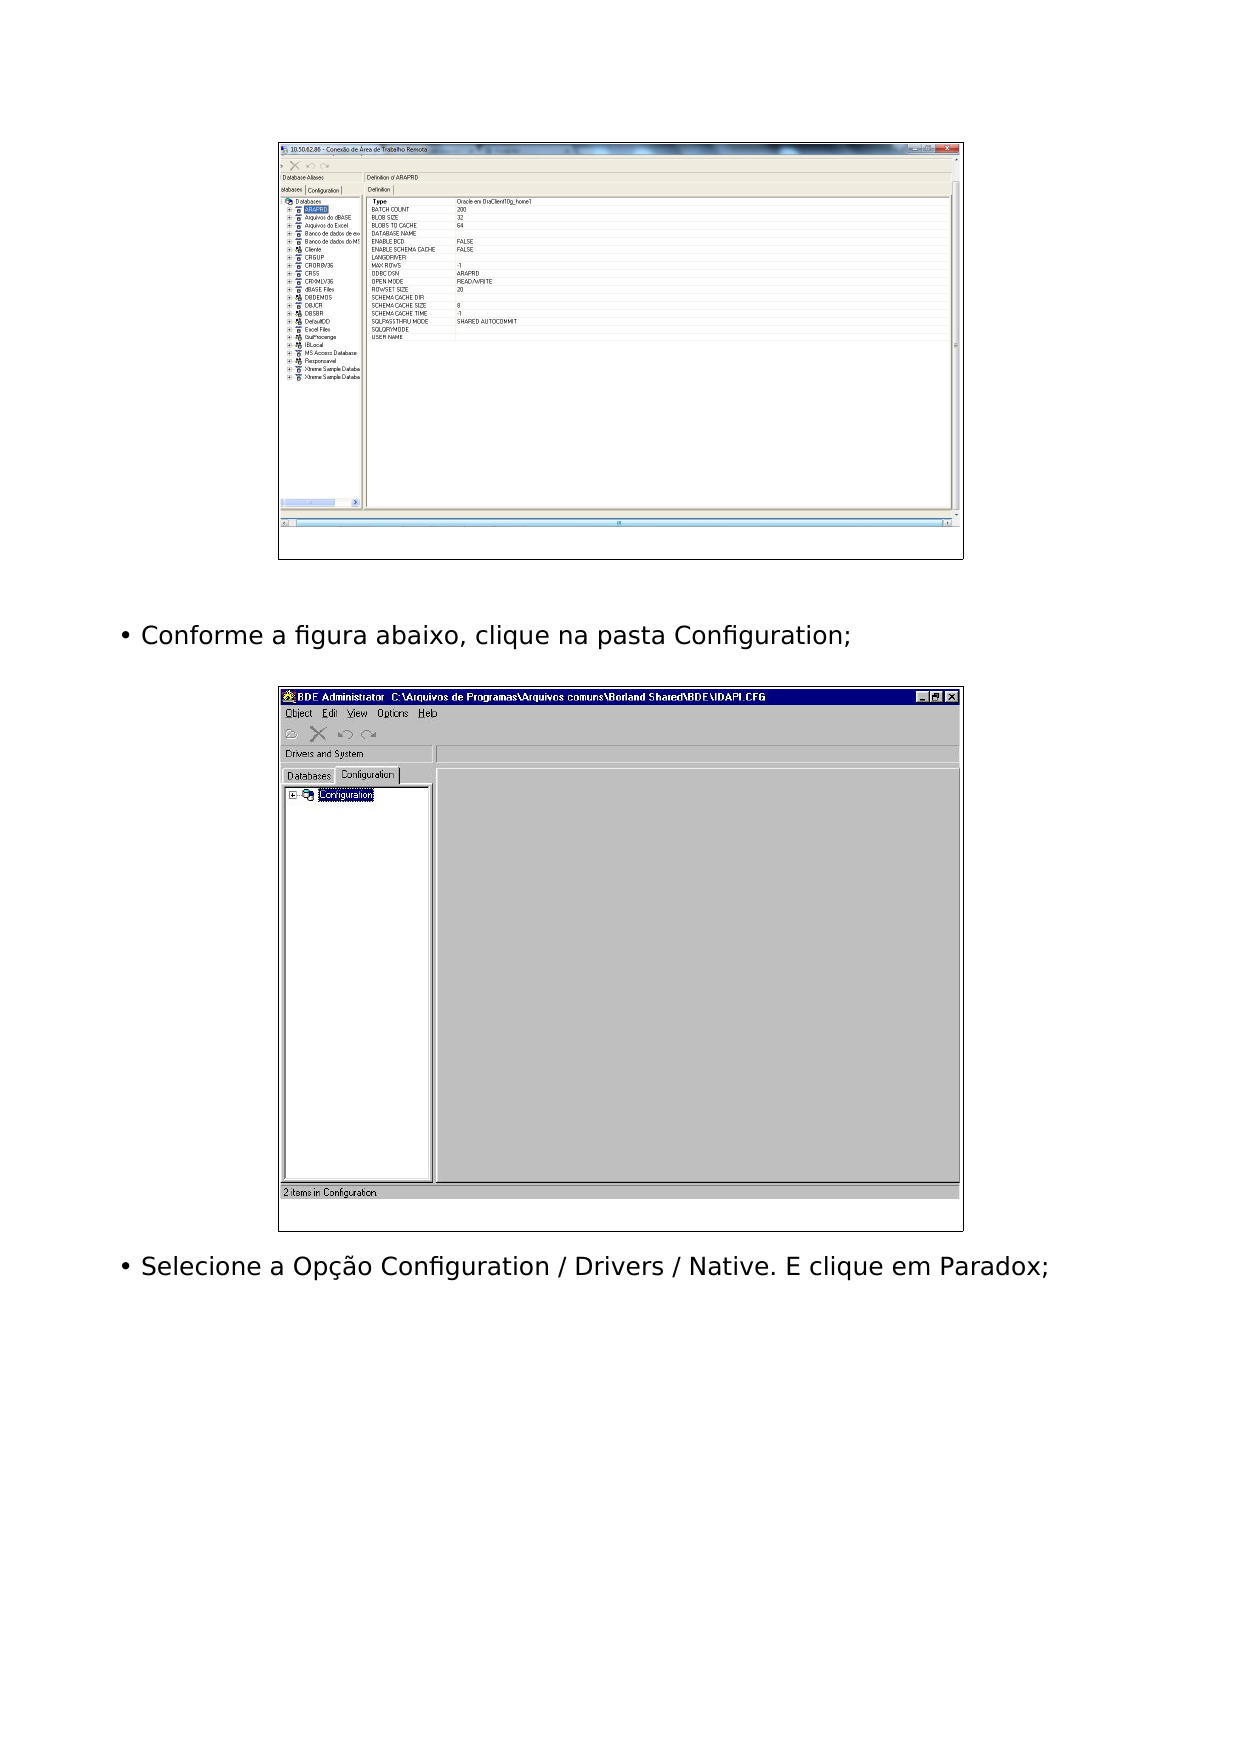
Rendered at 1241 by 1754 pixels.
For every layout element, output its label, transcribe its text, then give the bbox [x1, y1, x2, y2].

picture [280, 689, 960, 1199]
text • Conforme a figura abaixo, clique na pasta Configuration; [118, 621, 1122, 650]
picture [280, 144, 960, 527]
table_header [279, 143, 963, 559]
text • Selecione a Opção Configuration / Drivers / Native. E clique em Paradox; [118, 1177, 1122, 1281]
table_header [279, 687, 963, 1231]
